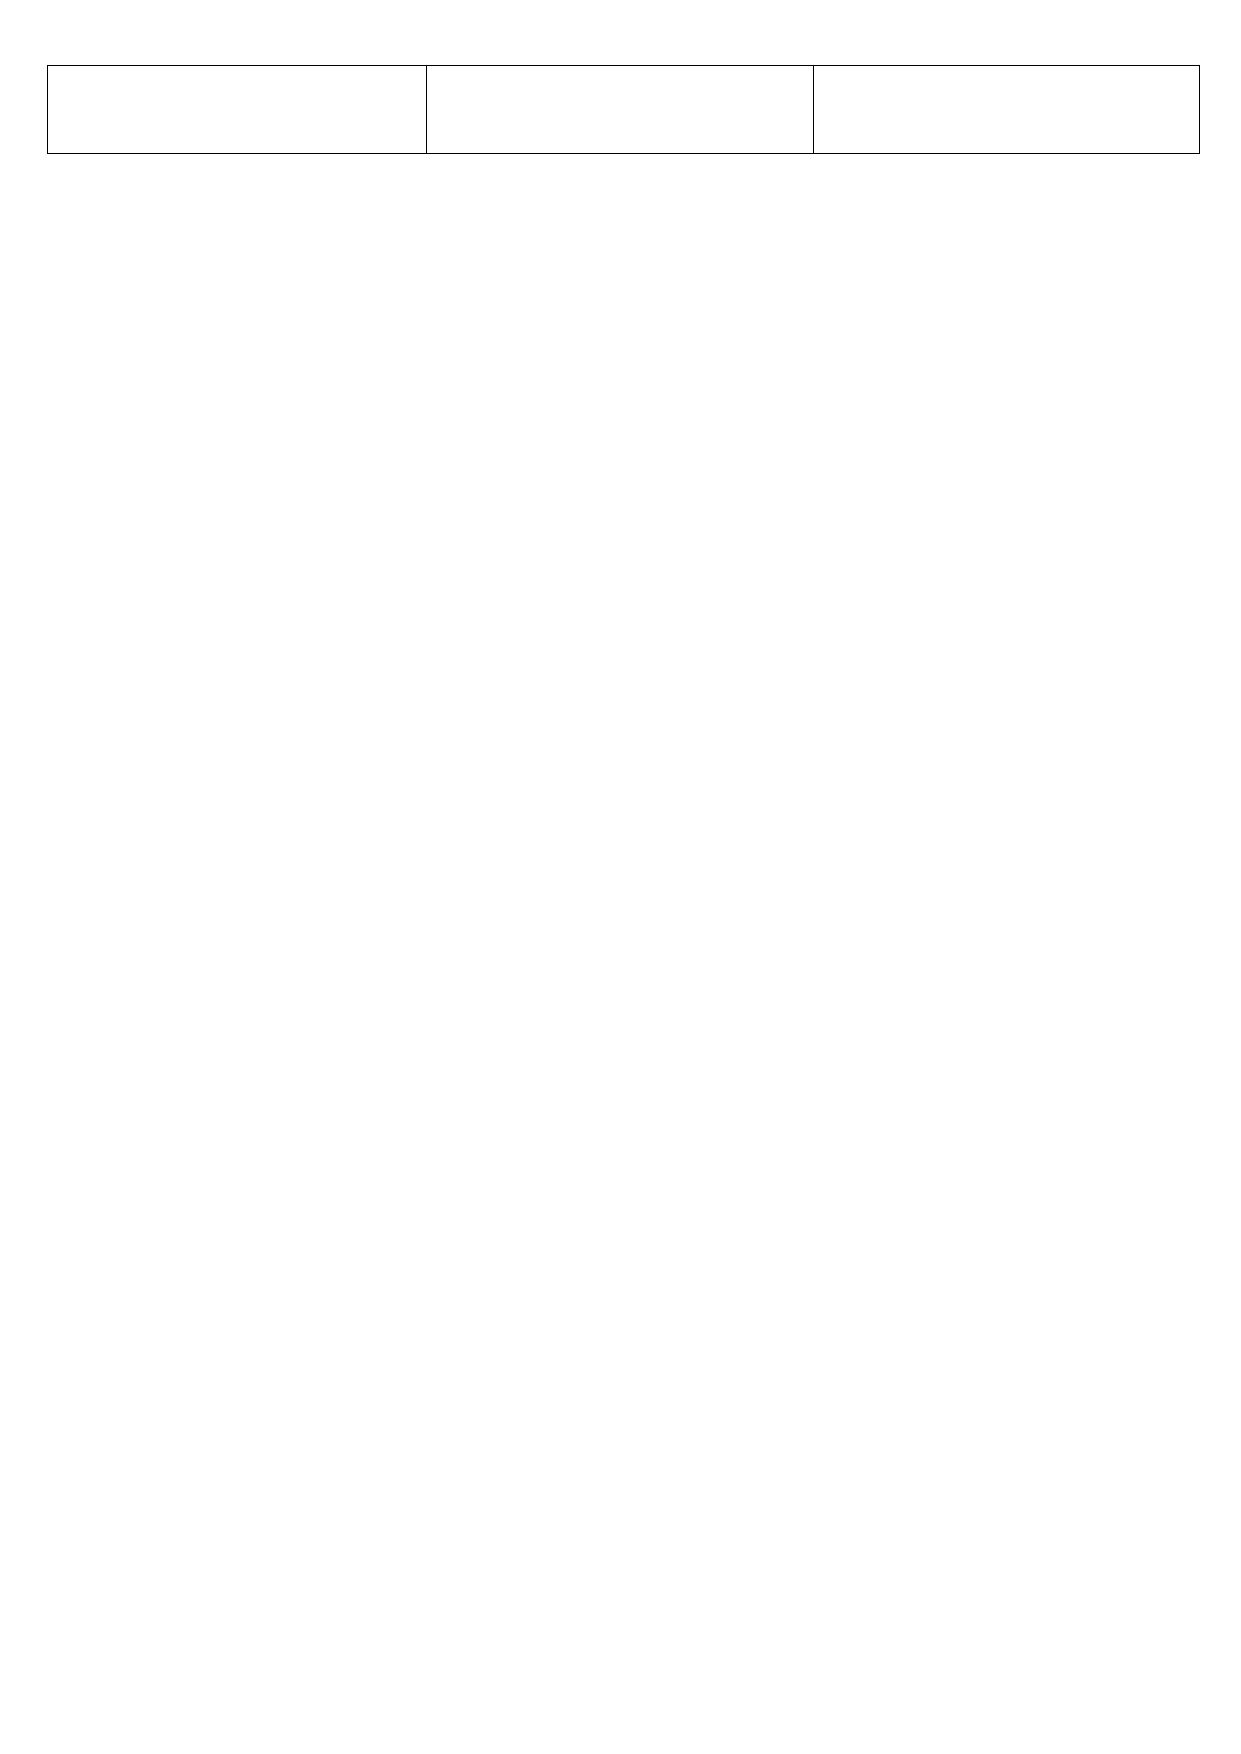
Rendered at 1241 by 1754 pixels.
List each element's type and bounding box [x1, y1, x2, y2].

table_cell [814, 66, 1199, 153]
table_cell [48, 66, 426, 153]
table_cell [427, 66, 813, 153]
